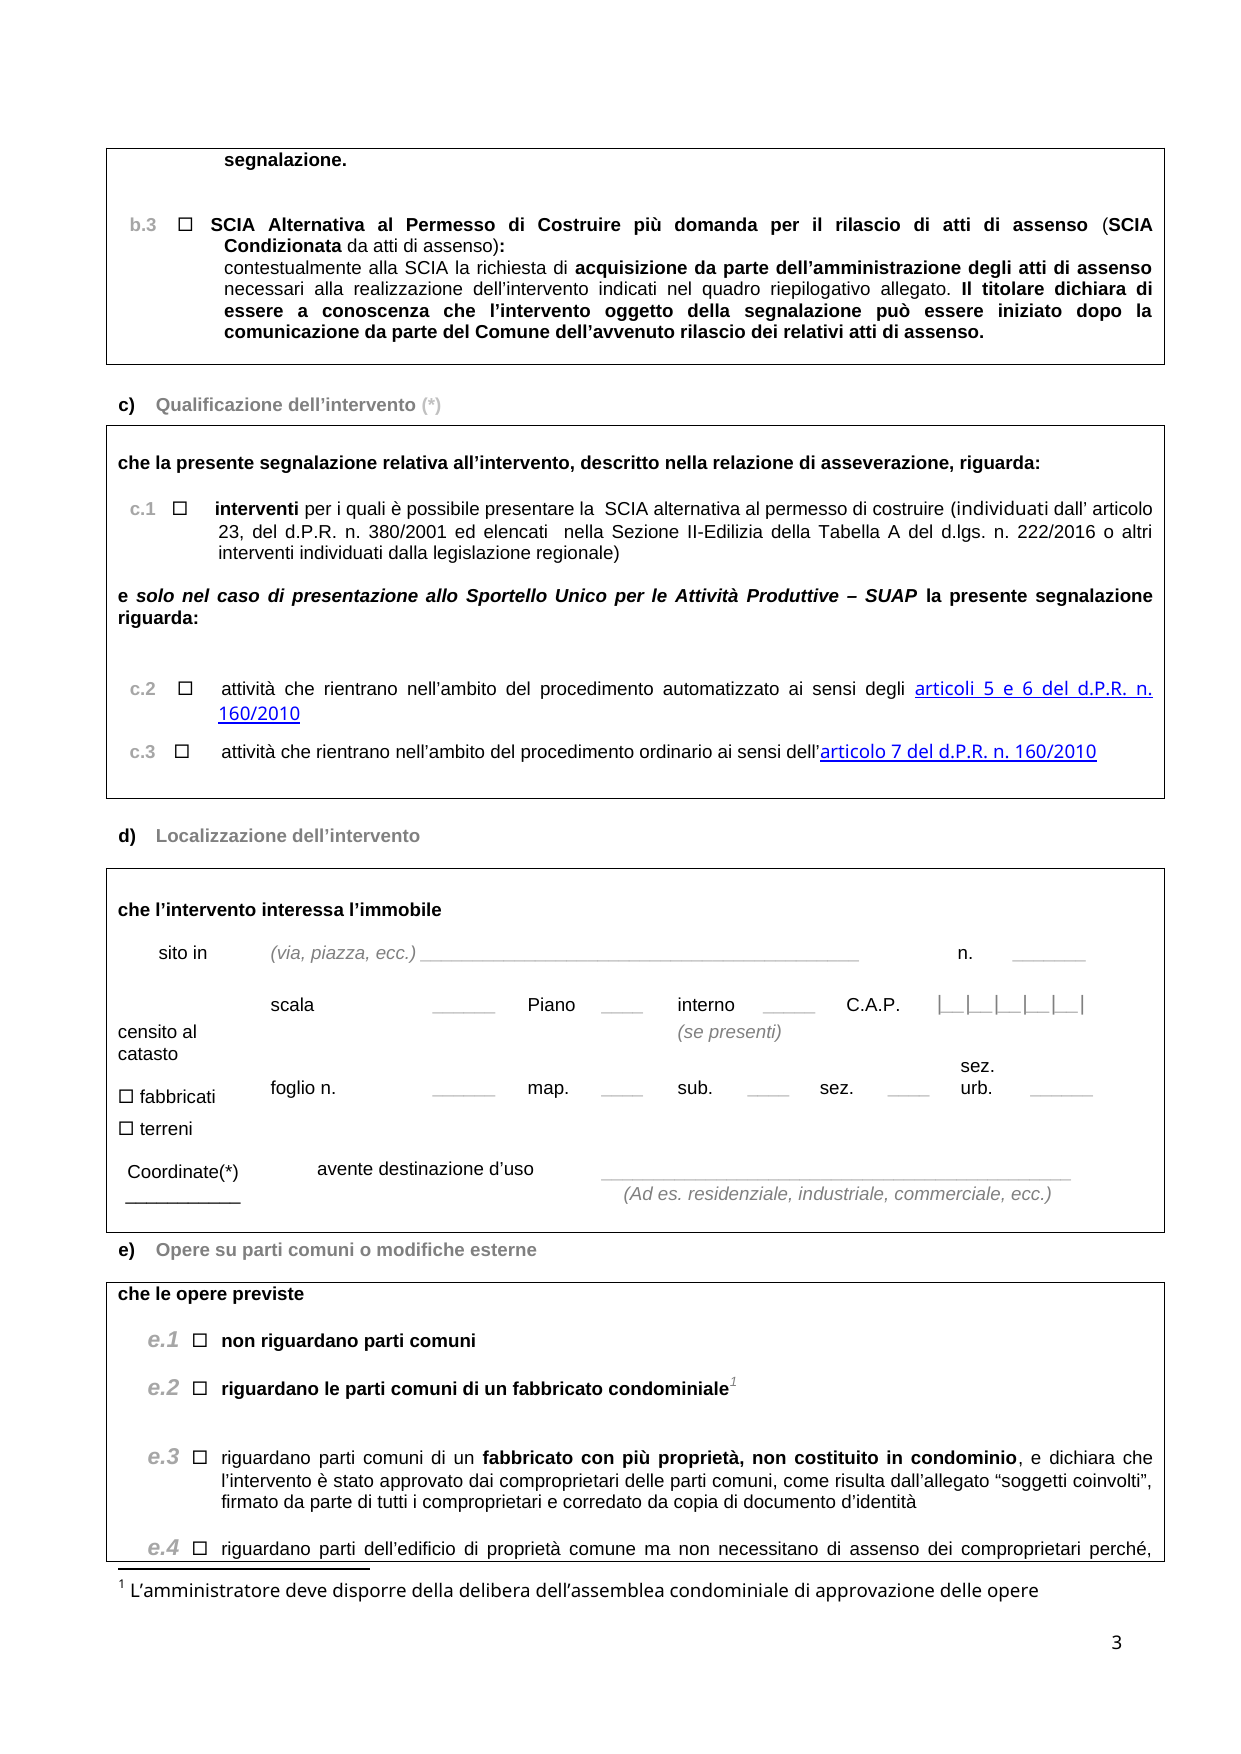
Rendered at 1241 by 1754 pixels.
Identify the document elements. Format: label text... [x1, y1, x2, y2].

table_cell _____________________________________________ (Ad es. residenziale, industriale, commerciale, ecc.) [591, 1104, 1164, 1232]
table_cell ______ [1020, 1048, 1164, 1104]
table_cell (via, piazza, ecc.) __________________________________________ [259, 920, 946, 963]
table_cell interno [666, 963, 753, 1015]
list Qualificazione dell’intervento (*) [118, 394, 1122, 416]
table_cell ____ [878, 1048, 949, 1104]
table_cell sez. [808, 1048, 878, 1104]
table_cell map. [516, 1015, 591, 1104]
table_cell |__|__|__|__|__| [925, 963, 1164, 1015]
table_cell sub. [666, 1048, 737, 1104]
list Localizzazione dell’intervento [118, 825, 1122, 846]
table_header segnalazione.  SCIA Alternativa al Permesso di Costruire più domanda per il rilascio di atti di assenso (SCIA Condizionata da atti di assenso): contestualmente alla SCIA la richiesta di acquisizione da parte dell’amministrazione degli atti di assenso necessari alla realizzazione dell’intervento indicati nel quadro riepilogativo allegato. Il titolare dichiara di essere a conoscenza che l’intervento oggetto della segnalazione può essere iniziato dopo la comunicazione da parte del Comune dell’avvenuto rilascio dei relativi atti di assenso. [107, 149, 1164, 364]
table_cell _____ [753, 963, 835, 1015]
table_cell sez. urb. [949, 1048, 1020, 1104]
table_cell (se presenti) [666, 1015, 1164, 1048]
table_header che la presente segnalazione relativa all’intervento, descritto nella relazione di asseverazione, riguarda:  interventi per i quali è possibile presentare la SCIA alternativa al permesso di costruire (individuati dall’ articolo 23, del d.P.R. n. 380/2001 ed elencati nella Sezione II-Edilizia della Tabella A del d.lgs. n. 222/2016 o altri interventi individuati dalla legislazione regionale) e solo nel caso di presentazione allo Sportello Unico per le Attività Produttive – SUAP la presente segnalazione riguarda:  attività che rientrano nell’ambito del procedimento automatizzato ai sensi degli articoli 5 e 6 del d.P.R. n. 160/2010  attività che rientrano nell’ambito del procedimento ordinario ai sensi dell’articolo 7 del d.P.R. n. 160/2010 [107, 426, 1164, 798]
table_cell sito in [107, 920, 259, 963]
table_cell n. [946, 920, 1002, 963]
table_cell foglio n. [259, 1015, 422, 1104]
table_header che l’intervento interessa l’immobile [107, 869, 1164, 920]
table_cell ____ [591, 1015, 666, 1104]
table_cell ______ [423, 963, 516, 1015]
table_cell ____ [737, 1048, 808, 1104]
table_cell ______ [423, 1015, 516, 1104]
table_cell _______ [1003, 920, 1164, 963]
table_cell C.A.P. [835, 963, 925, 1015]
table_cell [107, 963, 259, 1015]
table_cell avente destinazione d’uso [259, 1104, 591, 1232]
table_cell censito al catasto  fabbricati  terreni Coordinate(*) ___________ [107, 1015, 259, 1232]
table_header che le opere previste  non riguardano parti comuni  riguardano le parti comuni di un fabbricato condominiale  riguardano parti comuni di un fabbricato con più proprietà, non costituito in condominio, e dichiara che l’intervento è stato approvato dai comproprietari delle parti comuni, come risulta dall’allegato “soggetti coinvolti”, firmato da parte di tutti i comproprietari e corredato da copia di documento d’identità  riguardano parti dell’edificio di proprietà comune ma non necessitano di assenso dei comproprietari perché, [107, 1283, 1164, 1561]
list Opere su parti comuni o modifiche esterne [118, 1239, 1122, 1260]
table_cell ____ [591, 963, 666, 1015]
table_cell Piano [516, 963, 591, 1015]
table_cell scala [259, 963, 422, 1015]
